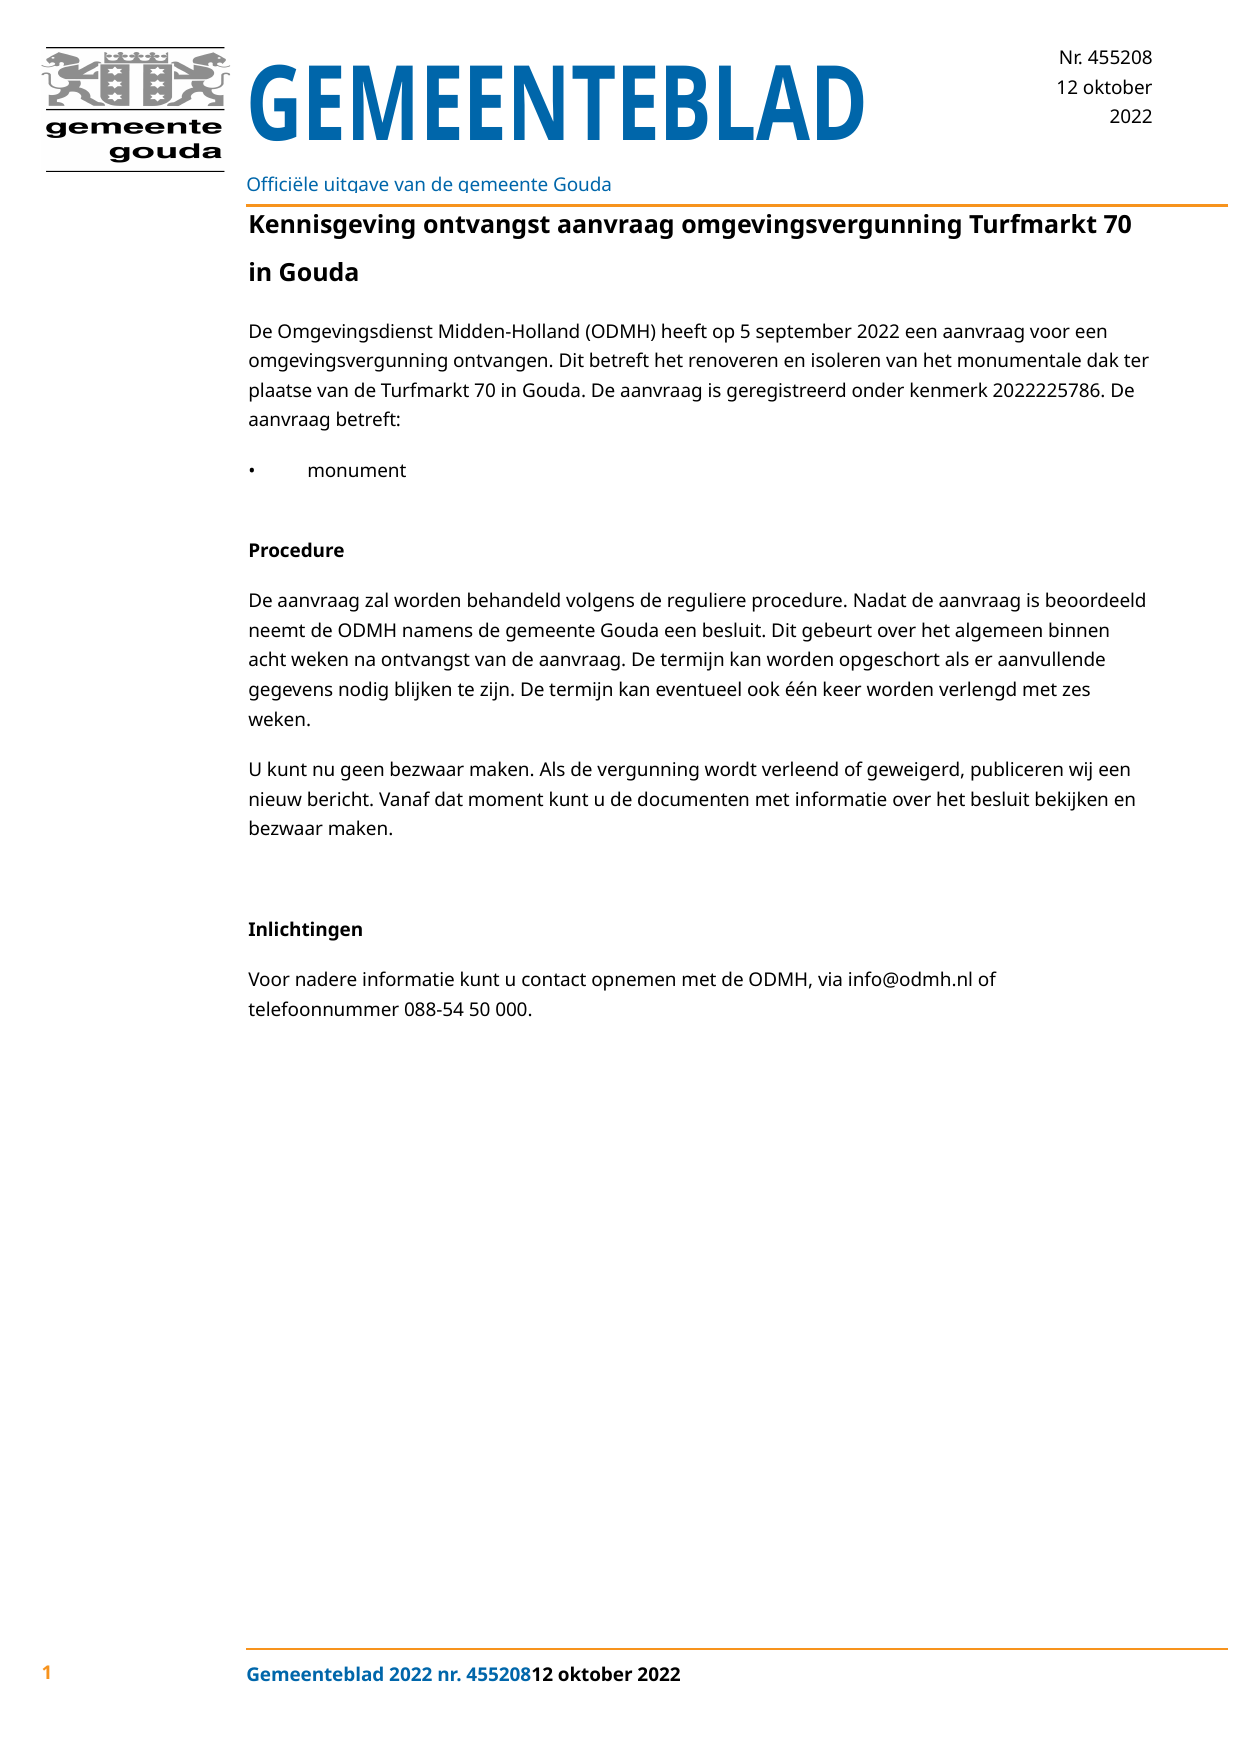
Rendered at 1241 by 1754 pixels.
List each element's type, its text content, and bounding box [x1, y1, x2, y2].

text Voor nadere informatie kunt u contact opnemen met de ODMH, via info@odmh.nl of telefoonnummer 088-54 50 000. [248, 967, 1152, 1022]
list monument [248, 457, 1152, 483]
text De aanvraag zal worden behandeld volgens de reguliere procedure. Nadat de aanvraag is beoordeeld neemt de ODMH namens de gemeente Gouda een besluit. Dit gebeurt over het algemeen binnen acht weken na ontvangst van de aanvraag. De termijn kan worden opgeschort als er aanvullende gegevens nodig blijken te zijn. De termijn kan eventueel ook één keer worden verlengd met zes weken. [248, 587, 1152, 732]
text Procedure [248, 537, 1152, 563]
text U kunt nu geen bezwaar maken. Als de vergunning wordt verleend of geweigerd, publiceren wij een nieuw bericht. Vanaf dat moment kunt u de documenten met informatie over het besluit bekijken en bezwaar maken. [248, 756, 1152, 841]
picture [41, 47, 231, 172]
text Kennisgeving ontvangst aanvraag omgevingsvergunning Turfmarkt 70 in Gouda [248, 207, 1152, 288]
text Inlichtingen [248, 916, 1152, 942]
text De Omgevingsdienst Midden-Holland (ODMH) heeft op 5 september 2022 een aanvraag voor een omgevingsvergunning ontvangen. Dit betreft het renoveren en isoleren van het monumentale dak ter plaatse van de Turfmarkt 70 in Gouda. De aanvraag is geregistreerd onder kenmerk 2022225786. De aanvraag betreft: [248, 318, 1152, 432]
